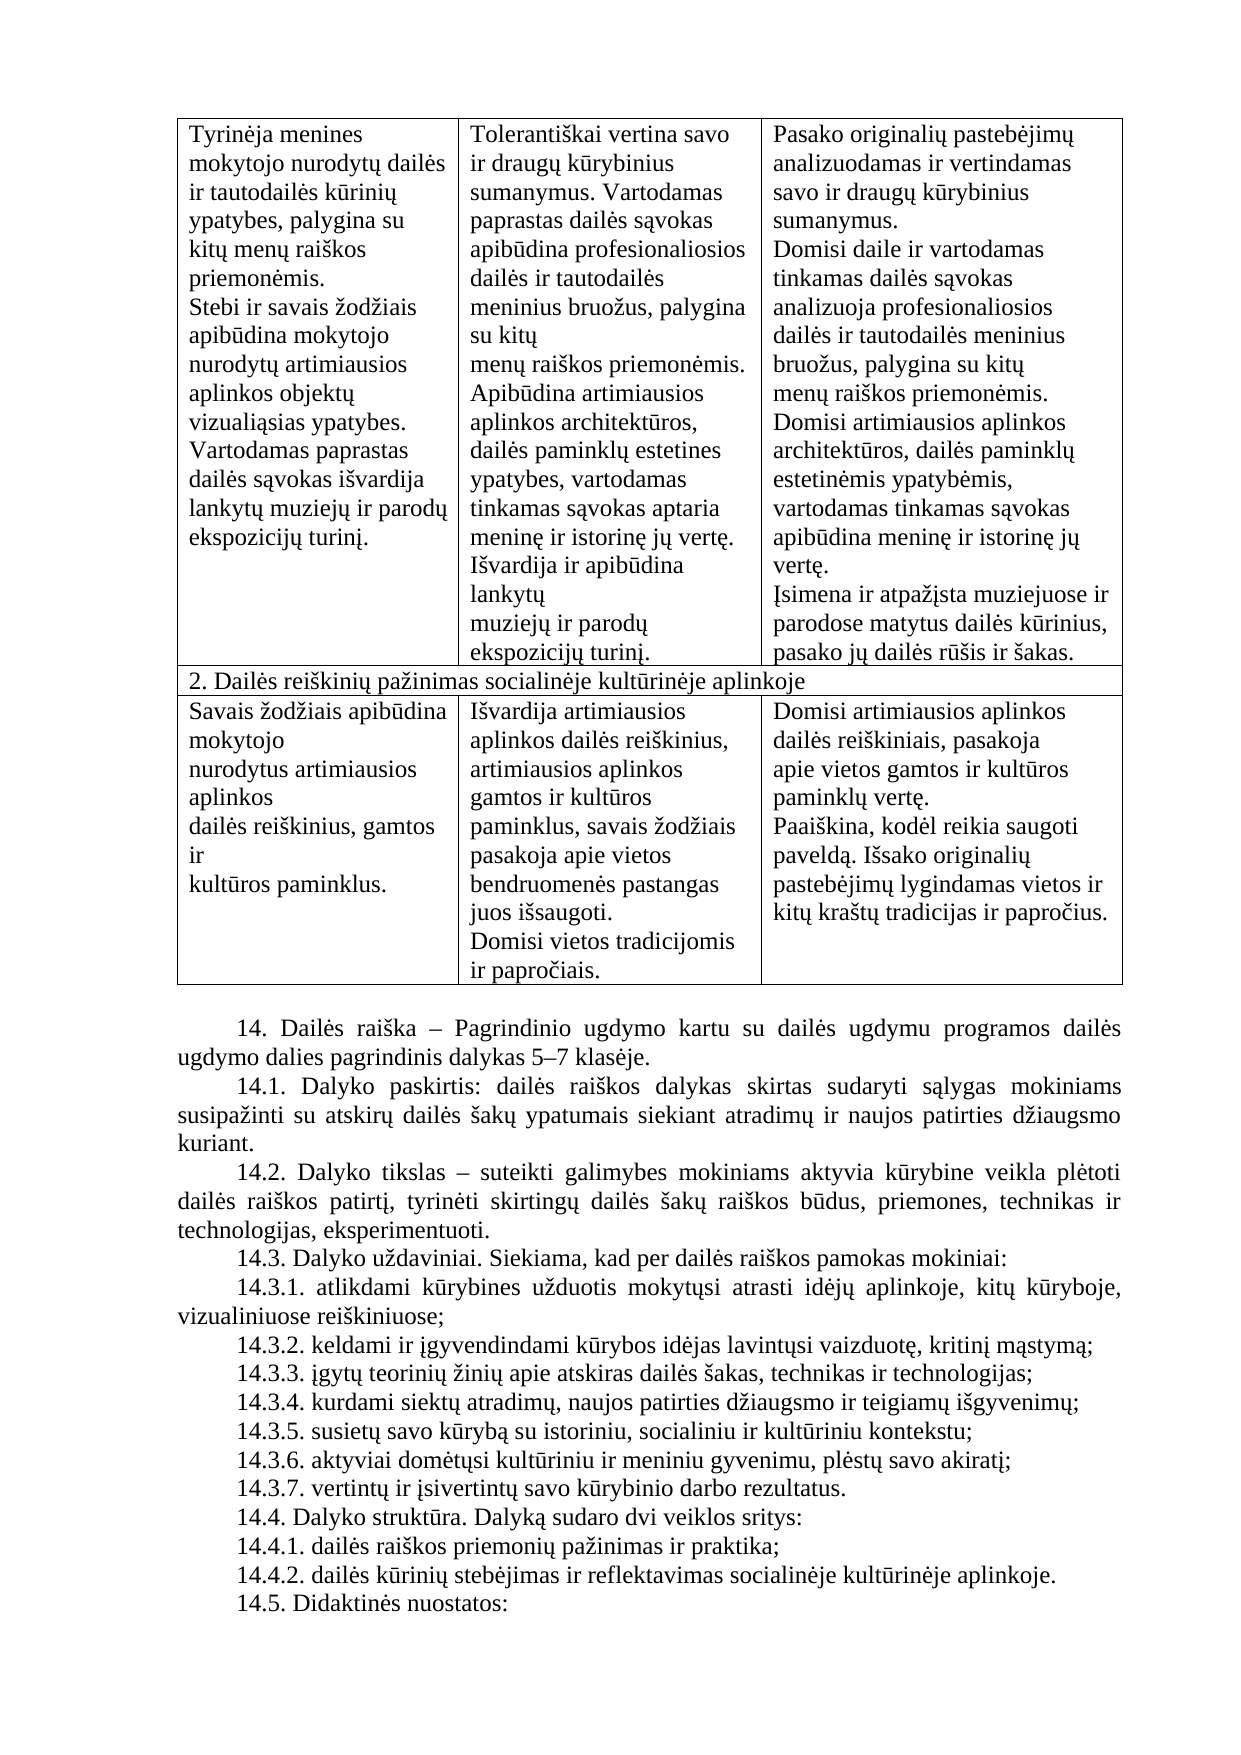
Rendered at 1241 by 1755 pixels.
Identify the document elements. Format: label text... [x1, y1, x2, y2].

text 14.3.2. keldami ir įgyvendindami kūrybos idėjas lavintųsi vaizduotę, kritinį mąstymą; [177, 1330, 1122, 1358]
text 14.5. Didaktinės nuostatos: [177, 1588, 1122, 1617]
table_cell Domisi artimiausios aplinkos dailės reiškiniais, pasakoja apie vietos gamtos ir kultūros paminklų vertę. Paaiškina, kodėl reikia saugoti paveldą. Išsako originalių pastebėjimų lygindamas vietos ir kitų kraštų tradicijas ir papročius. [762, 696, 1122, 984]
text 14.3.7. vertintų ir įsivertintų savo kūrybinio darbo rezultatus. [177, 1473, 1122, 1502]
table_cell [1064, 666, 1088, 695]
table_cell Tyrinėja menines mokytojo nurodytų dailės ir tautodailės kūrinių ypatybes, palygina su kitų menų raiškos priemonėmis. Stebi ir savais žodžiais apibūdina mokytojo nurodytų artimiausios aplinkos objektų vizualiąsias ypatybes. Vartodamas paprastas dailės sąvokas išvardija lankytų muziejų ir parodų ekspozicijų turinį. [178, 119, 458, 665]
text 14.4.2. dailės kūrinių stebėjimas ir reflektavimas socialinėje kultūrinėje aplinkoje. [177, 1560, 1122, 1588]
text 14.3.3. įgytų teorinių žinių apie atskiras dailės šakas, technikas ir technologijas; [177, 1358, 1122, 1387]
table_cell Tolerantiškai vertina savo ir draugų kūrybinius sumanymus. Vartodamas paprastas dailės sąvokas apibūdina profesionaliosios dailės ir tautodailės meninius bruožus, palygina su kitų menų raiškos priemonėmis. Apibūdina artimiausios aplinkos architektūros, dailės paminklų estetines ypatybes, vartodamas tinkamas sąvokas aptaria meninę ir istorinę jų vertę. Išvardija ir apibūdina lankytų muziejų ir parodų ekspozicijų turinį. [459, 119, 761, 665]
text 14.4. Dalyko struktūra. Dalyką sudaro dvi veiklos sritys: [177, 1502, 1122, 1531]
text 14.1. Dalyko paskirtis: dailės raiškos dalykas skirtas sudaryti sąlygas mokiniams susipažinti su atskirų dailės šakų ypatumais siekiant atradimų ir naujos patirties džiaugsmo kuriant. [177, 1071, 1122, 1157]
text 14.3.5. susietų savo kūrybą su istoriniu, socialiniu ir kultūriniu kontekstu; [177, 1416, 1122, 1445]
text 14. Dailės raiška – Pagrindinio ugdymo kartu su dailės ugdymu programos dailės ugdymo dalies pagrindinis dalykas 5–7 klasėje. [177, 1013, 1122, 1071]
table_cell [1089, 666, 1122, 695]
table_cell Pasako originalių pastebėjimų analizuodamas ir vertindamas savo ir draugų kūrybinius sumanymus. Domisi daile ir vartodamas tinkamas dailės sąvokas analizuoja profesionaliosios dailės ir tautodailės meninius bruožus, palygina su kitų menų raiškos priemonėmis. Domisi artimiausios aplinkos architektūros, dailės paminklų estetinėmis ypatybėmis, vartodamas tinkamas sąvokas apibūdina meninę ir istorinę jų vertę. Įsimena ir atpažįsta muziejuose ir parodose matytus dailės kūrinius, pasako jų dailės rūšis ir šakas. [762, 119, 1122, 665]
text 14.3.6. aktyviai domėtųsi kultūriniu ir meniniu gyvenimu, plėstų savo akiratį; [177, 1445, 1122, 1473]
table_cell 2. Dailės reiškinių pažinimas socialinėje kultūrinėje aplinkoje [178, 666, 1063, 695]
text 14.3.1. atlikdami kūrybines užduotis mokytųsi atrasti idėjų aplinkoje, kitų kūryboje, vizualiniuose reiškiniuose; [177, 1272, 1122, 1330]
text 14.2. Dalyko tikslas – suteikti galimybes mokiniams aktyvia kūrybine veikla plėtoti dailės raiškos patirtį, tyrinėti skirtingų dailės šakų raiškos būdus, priemones, technikas ir technologijas, eksperimentuoti. [177, 1157, 1122, 1243]
text 14.4.1. dailės raiškos priemonių pažinimas ir praktika; [177, 1531, 1122, 1560]
text 14.3.4. kurdami siektų atradimų, naujos patirties džiaugsmo ir teigiamų išgyvenimų; [177, 1387, 1122, 1416]
table_cell Išvardija artimiausios aplinkos dailės reiškinius, artimiausios aplinkos gamtos ir kultūros paminklus, savais žodžiais pasakoja apie vietos bendruomenės pastangas juos išsaugoti. Domisi vietos tradicijomis ir papročiais. [459, 696, 761, 984]
text 14.3. Dalyko uždaviniai. Siekiama, kad per dailės raiškos pamokas mokiniai: [177, 1243, 1122, 1272]
table_cell Savais žodžiais apibūdina mokytojo nurodytus artimiausios aplinkos dailės reiškinius, gamtos ir kultūros paminklus. [178, 696, 458, 984]
